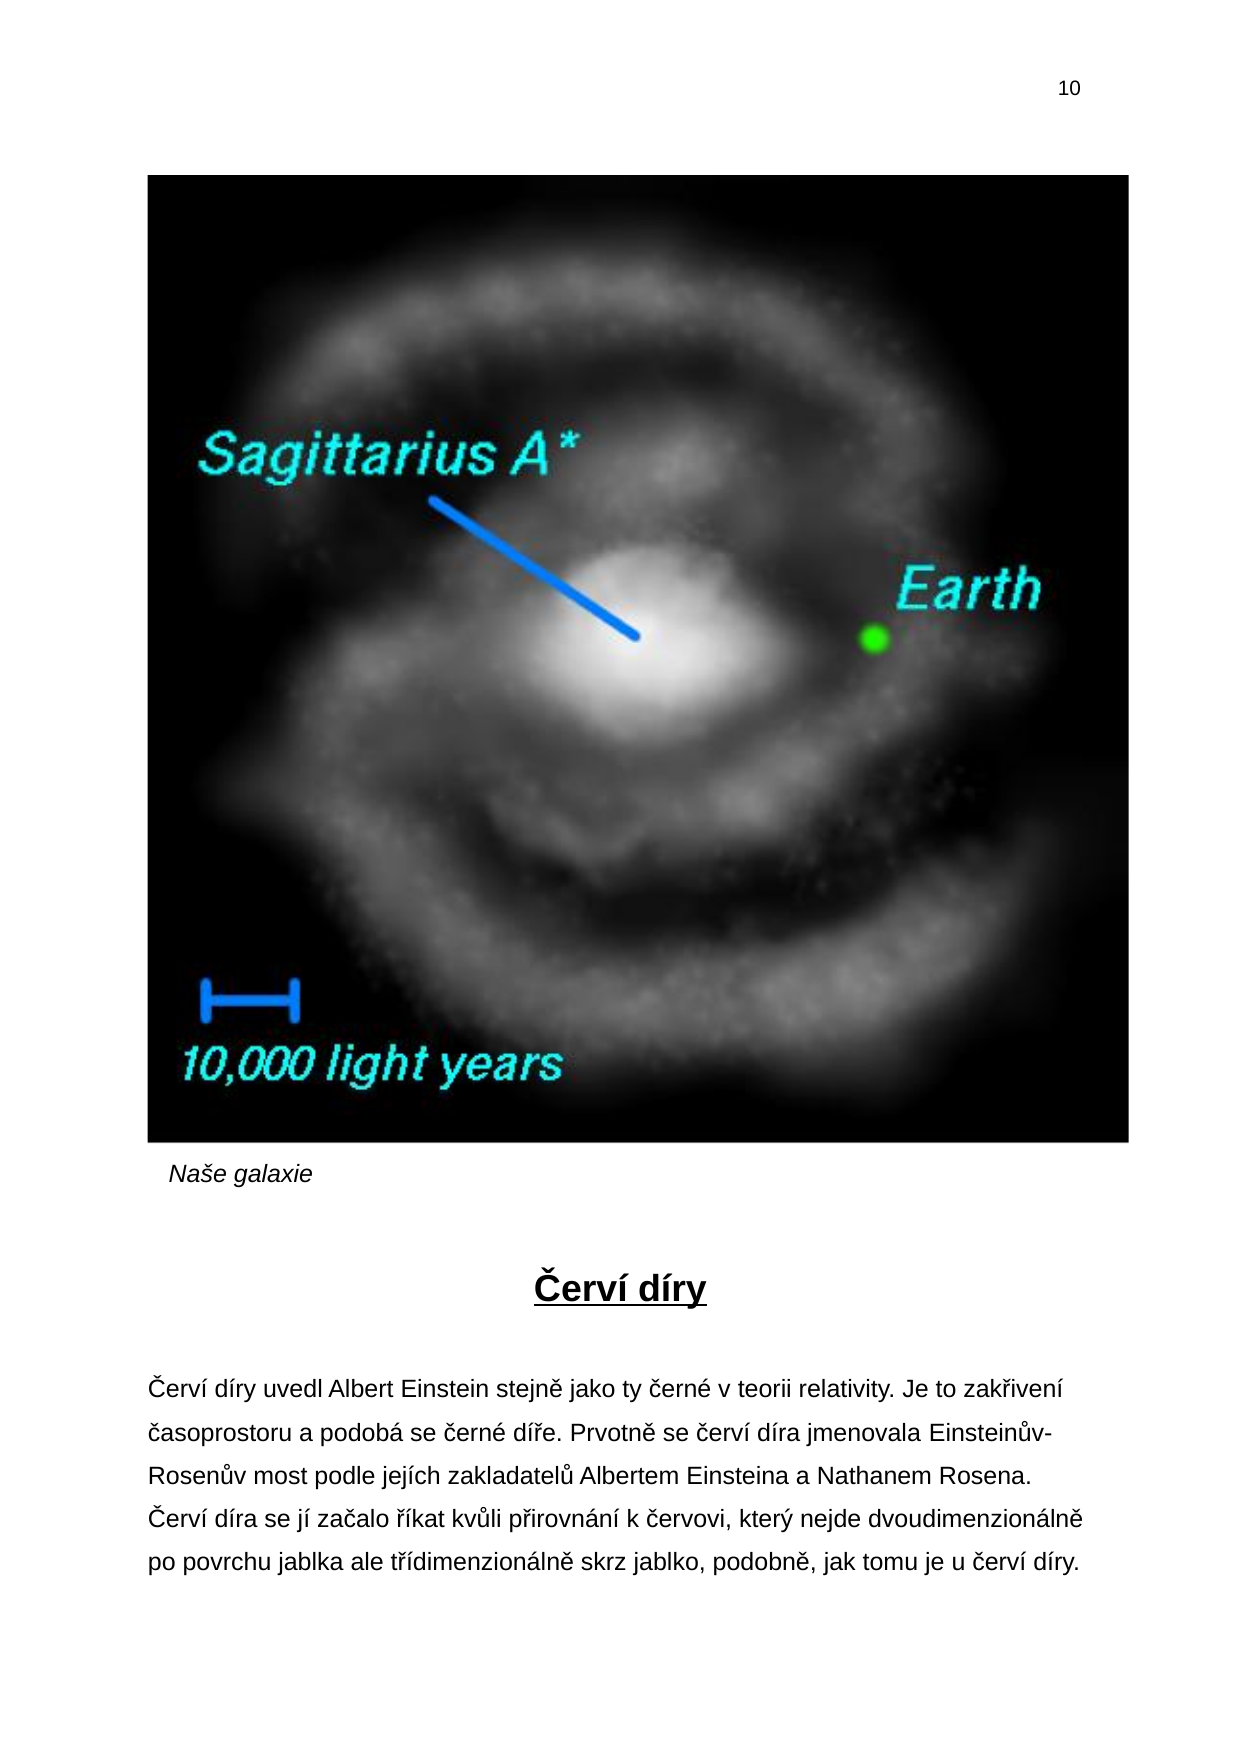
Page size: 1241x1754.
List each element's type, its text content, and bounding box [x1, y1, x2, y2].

text Červí díry uvedl Albert Einstein stejně jako ty černé v teorii relativity. Je to zakřivení časoprostoru a podobá se černé díře. Prvotně se červí díra jmenovala Einsteinův-Rosenův most podle jejích zakladatelů Albertem Einsteina a Nathanem Rosena. Červí díra se jí začalo říkat kvůli přirovnání k červovi, který nejde dvoudimenzionálně po povrchu jablka ale třídimenzionálně skrz jablko, podobně, jak tomu je u červí díry. [148, 1374, 1093, 1576]
text Naše galaxie [148, 1145, 1093, 1187]
text Červí díry [148, 1267, 1093, 1310]
picture [147, 175, 1129, 1145]
text [148, 148, 1093, 175]
